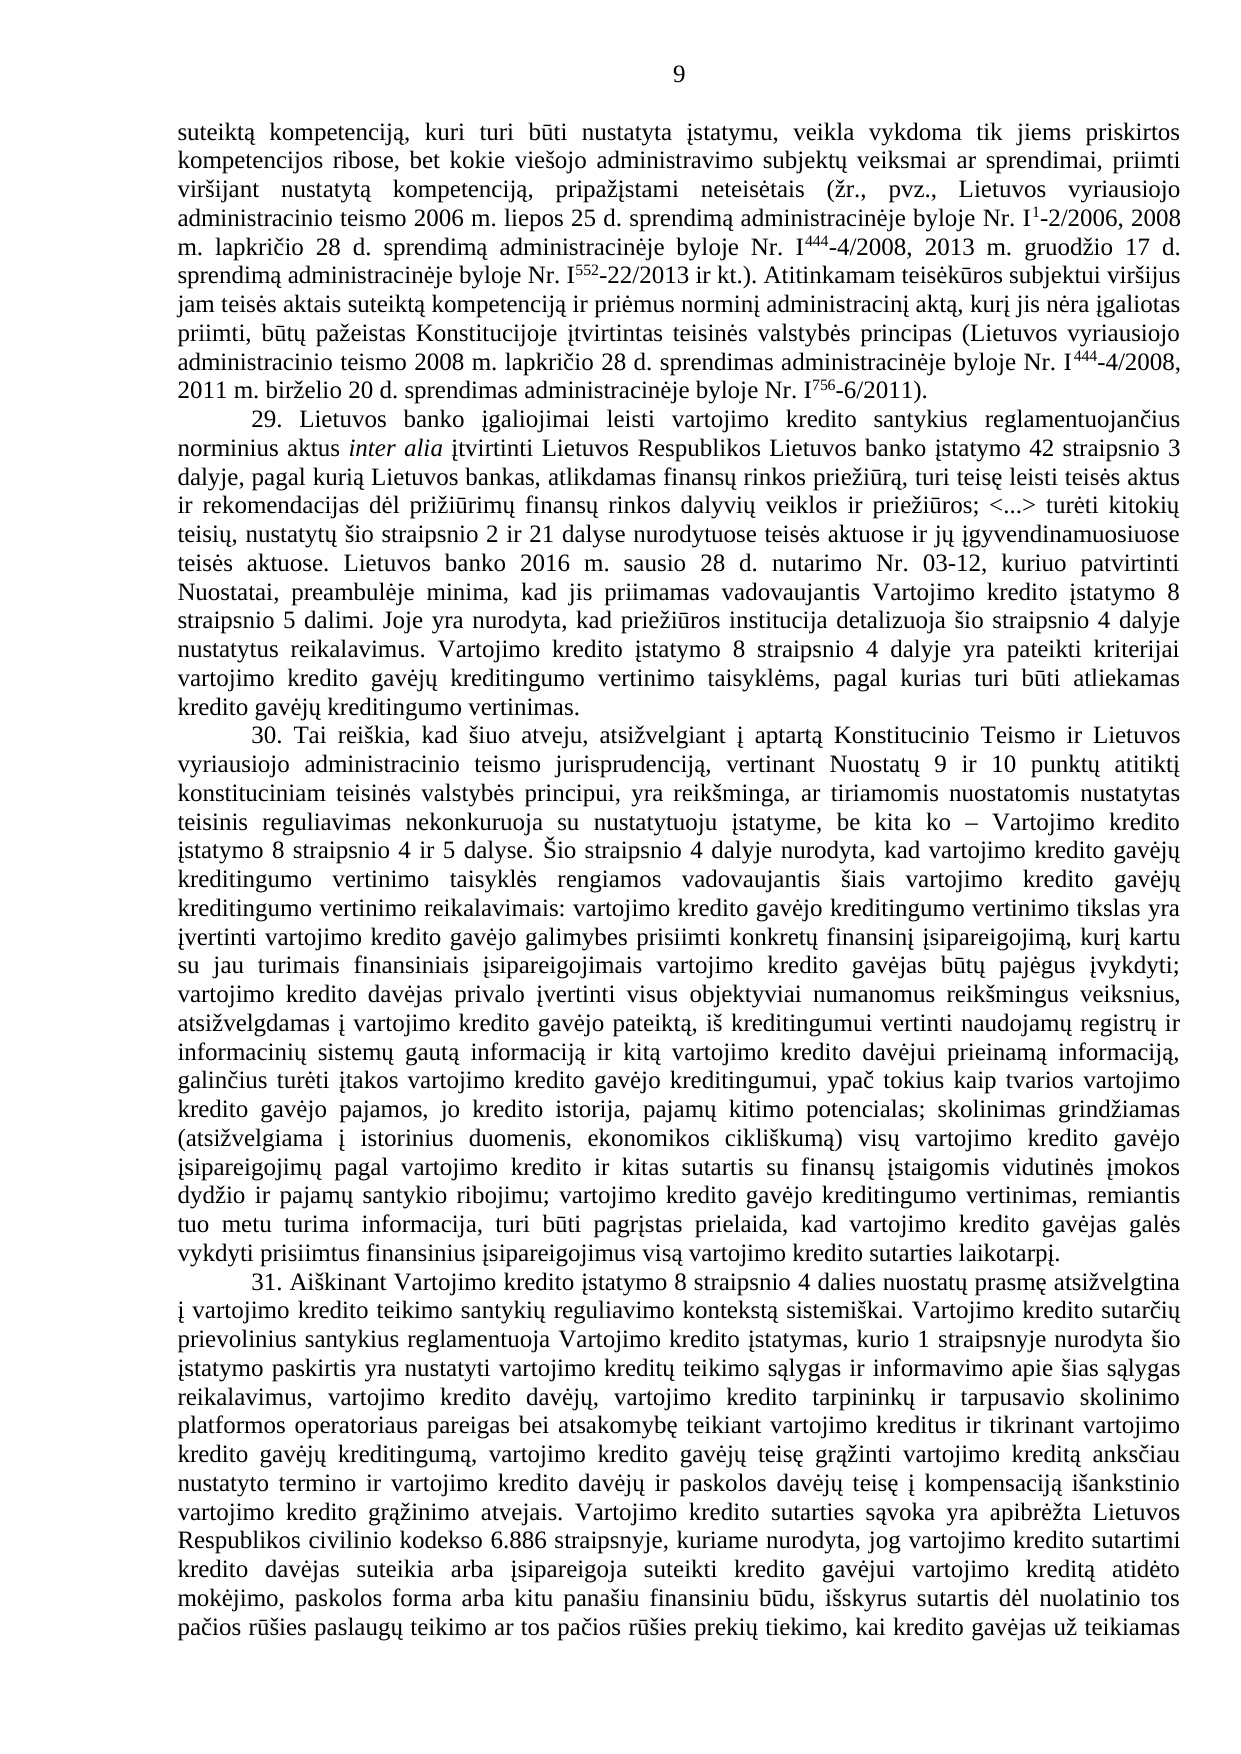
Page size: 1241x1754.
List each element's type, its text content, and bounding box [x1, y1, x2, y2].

text 30. Tai reiškia, kad šiuo atveju, atsižvelgiant į aptartą Konstitucinio Teismo ir Lietuvos vyriausiojo administracinio teismo jurisprudenciją, vertinant Nuostatų 9 ir 10 punktų atitiktį konstituciniam teisinės valstybės principui, yra reikšminga, ar tiriamomis nuostatomis nustatytas teisinis reguliavimas nekonkuruoja su nustatytuoju įstatyme, be kita ko – Vartojimo kredito įstatymo 8 straipsnio 4 ir 5 dalyse. Šio straipsnio 4 dalyje nurodyta, kad vartojimo kredito gavėjų kreditingumo vertinimo taisyklės rengiamos vadovaujantis šiais vartojimo kredito gavėjų kreditingumo vertinimo reikalavimais: vartojimo kredito gavėjo kreditingumo vertinimo tikslas yra įvertinti vartojimo kredito gavėjo galimybes prisiimti konkretų finansinį įsipareigojimą, kurį kartu su jau turimais finansiniais įsipareigojimais vartojimo kredito gavėjas būtų pajėgus įvykdyti; vartojimo kredito davėjas privalo įvertinti visus objektyviai numanomus reikšmingus veiksnius, atsižvelgdamas į vartojimo kredito gavėjo pateiktą, iš kreditingumui vertinti naudojamų registrų ir informacinių sistemų gautą informaciją ir kitą vartojimo kredito davėjui prieinamą informaciją, galinčius turėti įtakos vartojimo kredito gavėjo kreditingumui, ypač tokius kaip tvarios vartojimo kredito gavėjo pajamos, jo kredito istorija, pajamų kitimo potencialas; skolinimas grindžiamas (atsižvelgiama į istorinius duomenis, ekonomikos cikliškumą) visų vartojimo kredito gavėjo įsipareigojimų pagal vartojimo kredito ir kitas sutartis su finansų įstaigomis vidutinės įmokos dydžio ir pajamų santykio ribojimu; vartojimo kredito gavėjo kreditingumo vertinimas, remiantis tuo metu turima informacija, turi būti pagrįstas prielaida, kad vartojimo kredito gavėjas galės vykdyti prisiimtus finansinius įsipareigojimus visą vartojimo kredito sutarties laikotarpį. [177, 720, 1181, 1267]
text suteiktą kompetenciją, kuri turi būti nustatyta įstatymu, veikla vykdoma tik jiems priskirtos kompetencijos ribose, bet kokie viešojo administravimo subjektų veiksmai ar sprendimai, priimti viršijant nustatytą kompetenciją, pripažįstami neteisėtais (žr., pvz., Lietuvos vyriausiojo administracinio teismo 2006 m. liepos 25 d. sprendimą administracinėje byloje Nr. I1-2/2006, 2008 m. lapkričio 28 d. sprendimą administracinėje byloje Nr. I444-4/2008, 2013 m. gruodžio 17 d. sprendimą administracinėje byloje Nr. I552-22/2013 ir kt.). Atitinkamam teisėkūros subjektui viršijus jam teisės aktais suteiktą kompetenciją ir priėmus norminį administracinį aktą, kurį jis nėra įgaliotas priimti, būtų pažeistas Konstitucijoje įtvirtintas teisinės valstybės principas (Lietuvos vyriausiojo administracinio teismo 2008 m. lapkričio 28 d. sprendimas administracinėje byloje Nr. I444-4/2008, 2011 m. birželio 20 d. sprendimas administracinėje byloje Nr. I756-6/2011). [177, 117, 1181, 404]
text 29. Lietuvos banko įgaliojimai leisti vartojimo kredito santykius reglamentuojančius norminius aktus inter alia įtvirtinti Lietuvos Respublikos Lietuvos banko įstatymo 42 straipsnio 3 dalyje, pagal kurią Lietuvos bankas, atlikdamas finansų rinkos priežiūrą, turi teisę leisti teisės aktus ir rekomendacijas dėl prižiūrimų finansų rinkos dalyvių veiklos ir priežiūros; <...> turėti kitokių teisių, nustatytų šio straipsnio 2 ir 21 dalyse nurodytuose teisės aktuose ir jų įgyvendinamuosiuose teisės aktuose. Lietuvos banko 2016 m. sausio 28 d. nutarimo Nr. 03-12, kuriuo patvirtinti Nuostatai, preambulėje minima, kad jis priimamas vadovaujantis Vartojimo kredito įstatymo 8 straipsnio 5 dalimi. Joje yra nurodyta, kad priežiūros institucija detalizuoja šio straipsnio 4 dalyje nustatytus reikalavimus. Vartojimo kredito įstatymo 8 straipsnio 4 dalyje yra pateikti kriterijai vartojimo kredito gavėjų kreditingumo vertinimo taisyklėms, pagal kurias turi būti atliekamas kredito gavėjų kreditingumo vertinimas. [177, 404, 1181, 720]
text 31. Aiškinant Vartojimo kredito įstatymo 8 straipsnio 4 dalies nuostatų prasmę atsižvelgtina į vartojimo kredito teikimo santykių reguliavimo kontekstą sistemiškai. Vartojimo kredito sutarčių prievolinius santykius reglamentuoja Vartojimo kredito įstatymas, kurio 1 straipsnyje nurodyta šio įstatymo paskirtis yra nustatyti vartojimo kreditų teikimo sąlygas ir informavimo apie šias sąlygas reikalavimus, vartojimo kredito davėjų, vartojimo kredito tarpininkų ir tarpusavio skolinimo platformos operatoriaus pareigas bei atsakomybę teikiant vartojimo kreditus ir tikrinant vartojimo kredito gavėjų kreditingumą, vartojimo kredito gavėjų teisę grąžinti vartojimo kreditą anksčiau nustatyto termino ir vartojimo kredito davėjų ir paskolos davėjų teisę į kompensaciją išankstinio vartojimo kredito grąžinimo atvejais. Vartojimo kredito sutarties sąvoka yra apibrėžta Lietuvos Respublikos civilinio kodekso 6.886 straipsnyje, kuriame nurodyta, jog vartojimo kredito sutartimi kredito davėjas suteikia arba įsipareigoja suteikti kredito gavėjui vartojimo kreditą atidėto mokėjimo, paskolos forma arba kitu panašiu finansiniu būdu, išskyrus sutartis dėl nuolatinio tos pačios rūšies paslaugų teikimo ar tos pačios rūšies prekių tiekimo, kai kredito gavėjas už teikiamas [177, 1267, 1181, 1640]
